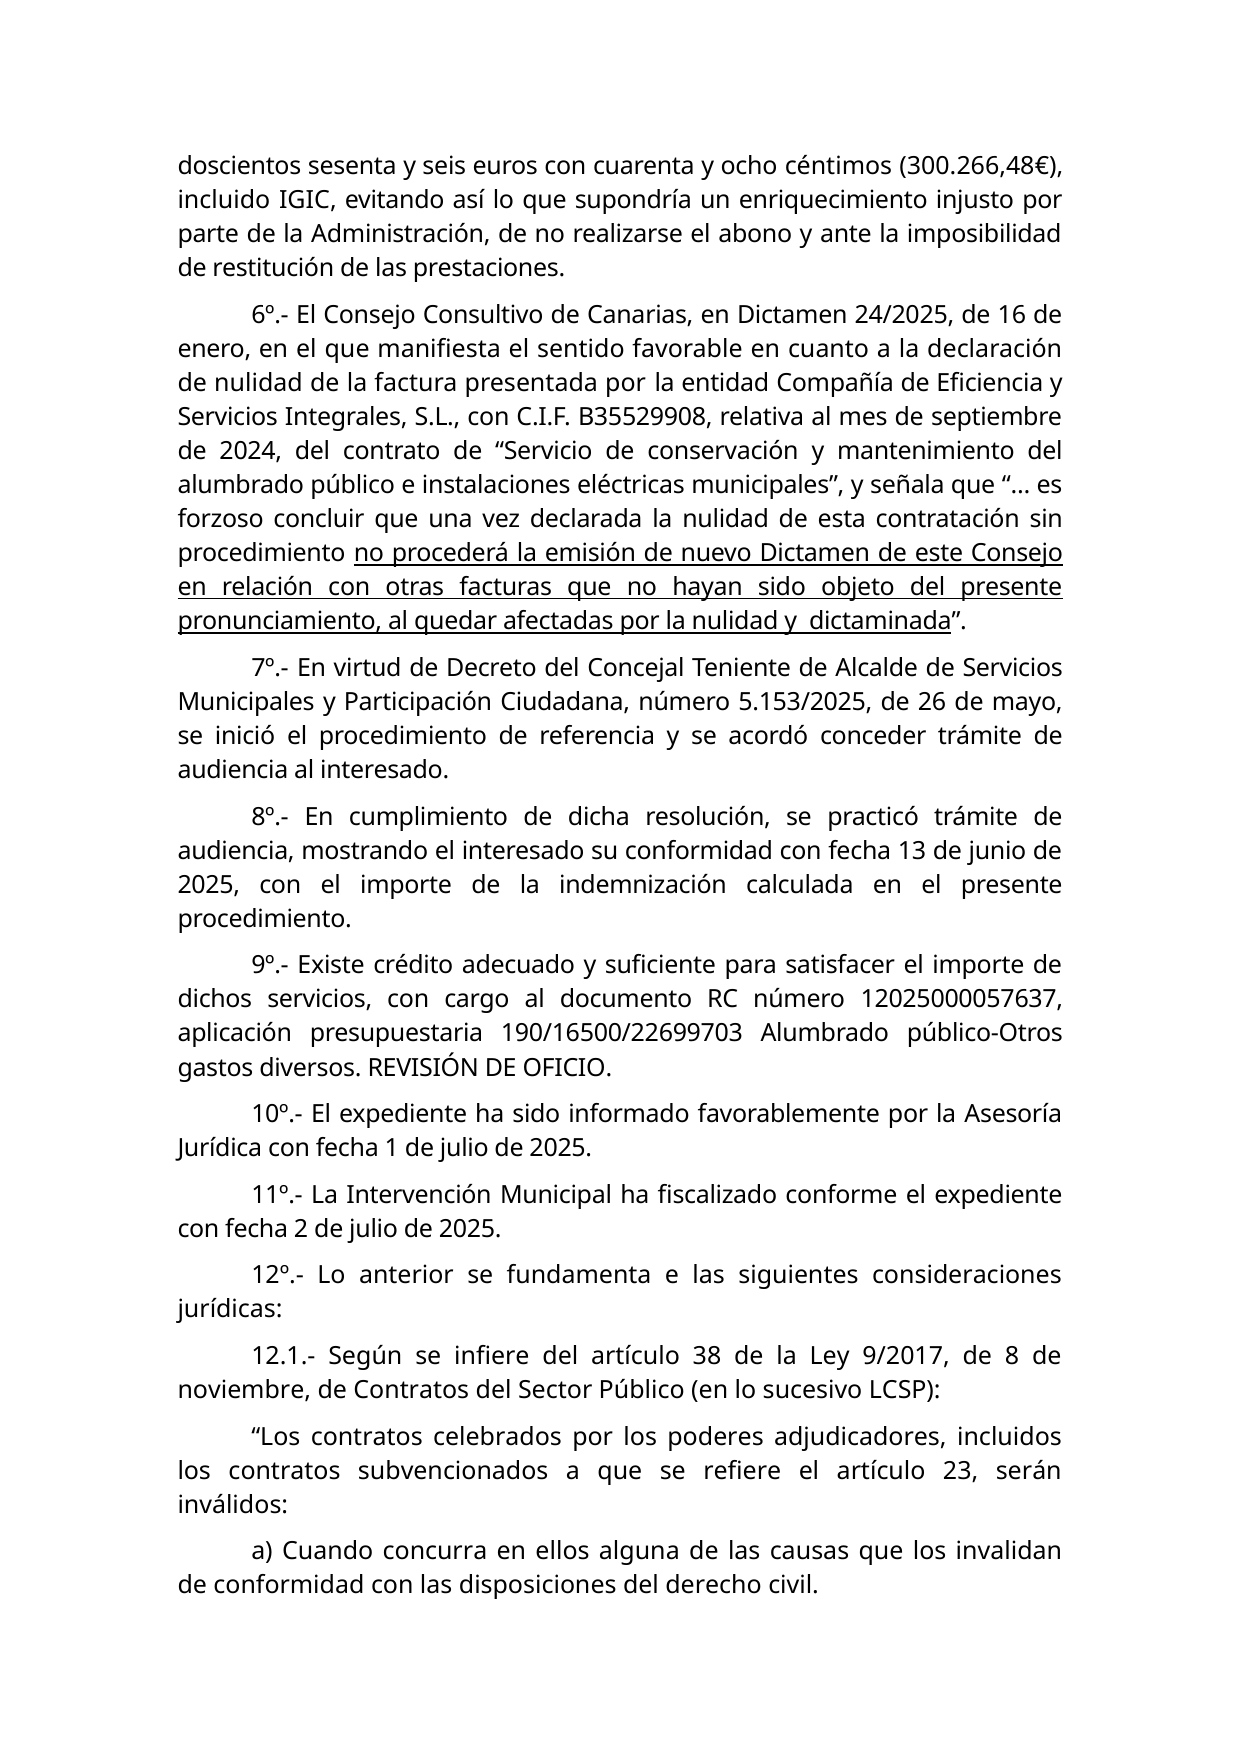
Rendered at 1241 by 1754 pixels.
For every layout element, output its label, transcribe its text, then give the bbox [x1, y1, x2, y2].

text a) Cuando concurra en ellos alguna de las causas que los invalidan de conformidad con las disposiciones del derecho civil. [177, 1533, 1063, 1601]
text 11º.- La Intervención Municipal ha fiscalizado conforme el expediente con fecha 2 de julio de 2025. [177, 1176, 1063, 1244]
text 8º.- En cumplimiento de dicha resolución, se practicó trámite de audiencia, mostrando el interesado su conformidad con fecha 13 de junio de 2025, con el importe de la indemnización calculada en el presente procedimiento. [177, 798, 1063, 934]
text 10º.- El expediente ha sido informado favorablemente por la Asesoría Jurídica con fecha 1 de julio de 2025. [177, 1096, 1063, 1164]
text 9º.- Existe crédito adecuado y suficiente para satisfacer el importe de dichos servicios, con cargo al documento RC número 12025000057637, aplicación presupuestaria 190/16500/22699703 Alumbrado público-Otros gastos diversos. REVISIÓN DE OFICIO. [177, 947, 1063, 1083]
text 6º.- El Consejo Consultivo de Canarias, en Dictamen 24/2025, de 16 de enero, en el que manifiesta el sentido favorable en cuanto a la declaración de nulidad de la factura presentada por la entidad Compañía de Eficiencia y Servicios Integrales, S.L., con C.I.F. B35529908, relativa al mes de septiembre de 2024, del contrato de “Servicio de conservación y mantenimiento del alumbrado público e instalaciones eléctricas municipales”, y señala que “… es forzoso concluir que una vez declarada la nulidad de esta contratación sin procedimiento no procederá la emisión de nuevo Dictamen de este Consejo en relación con otras facturas que no hayan sido objeto del presente [177, 296, 1063, 598]
text doscientos sesenta y seis euros con cuarenta y ocho céntimos (300.266,48€), incluido IGIC, evitando así lo que supondría un enriquecimiento injusto por parte de la Administración, de no realizarse el abono y ante la imposibilidad de restitución de las prestaciones. [177, 148, 1063, 284]
text 12.1.- Según se infiere del artículo 38 de la Ley 9/2017, de 8 de noviembre, de Contratos del Sector Público (en lo sucesivo LCSP): [177, 1338, 1063, 1406]
text “Los contratos celebrados por los poderes adjudicadores, incluidos los contratos subvencionados a que se refiere el artículo 23, serán inválidos: [177, 1418, 1063, 1520]
text 12º.- Lo anterior se fundamenta e las siguientes consideraciones jurídicas: [177, 1257, 1063, 1325]
text pronunciamiento, al quedar afectadas por la nulidad y dictaminada”. [177, 599, 1063, 637]
text 7º.- En virtud de Decreto del Concejal Teniente de Alcalde de Servicios Municipales y Participación Ciudadana, número 5.153/2025, de 26 de mayo, se inició el procedimiento de referencia y se acordó conceder trámite de audiencia al interesado. [177, 649, 1063, 786]
